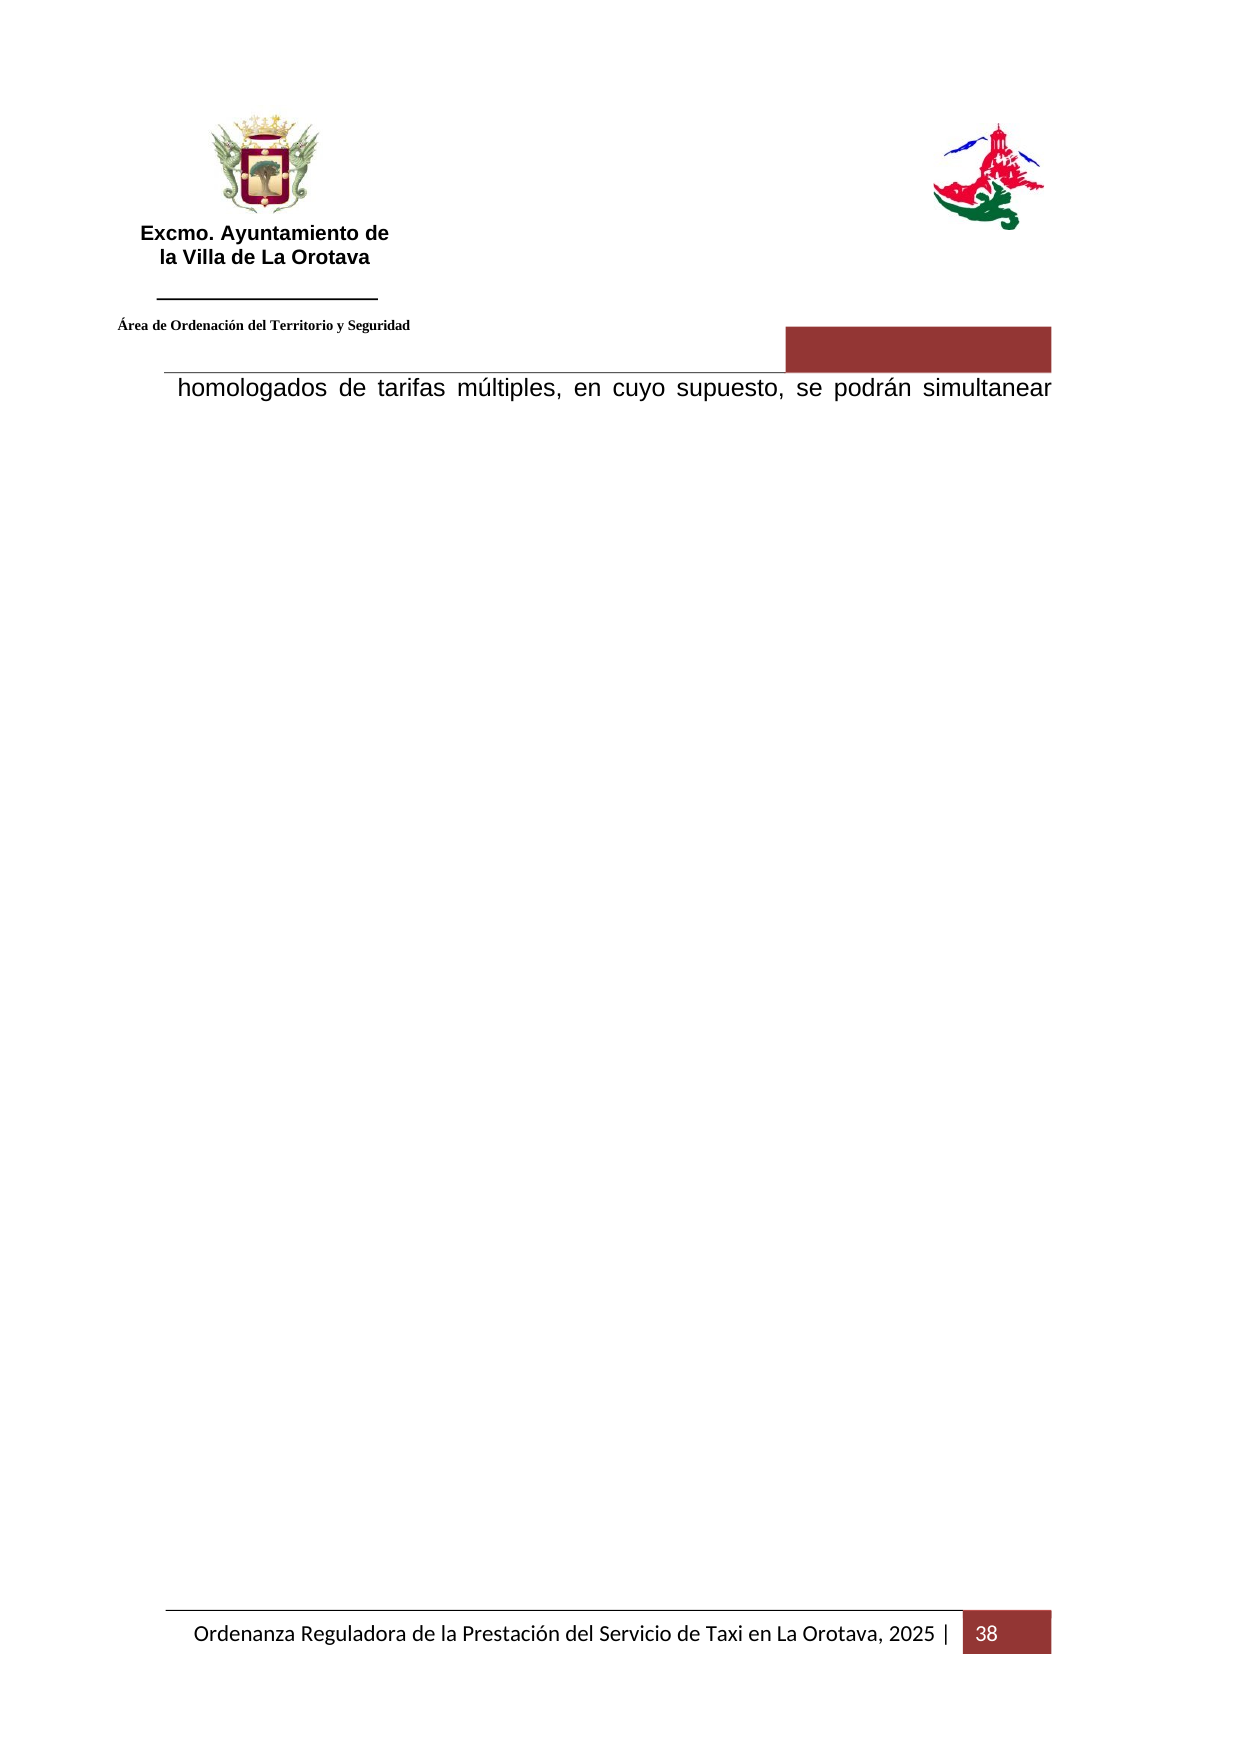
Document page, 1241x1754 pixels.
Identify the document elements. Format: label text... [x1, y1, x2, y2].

list homologados de tarifas múltiples, en cuyo supuesto, se podrán simultanear [177, 373, 1064, 402]
picture [933, 123, 1045, 230]
picture [208, 105, 323, 214]
